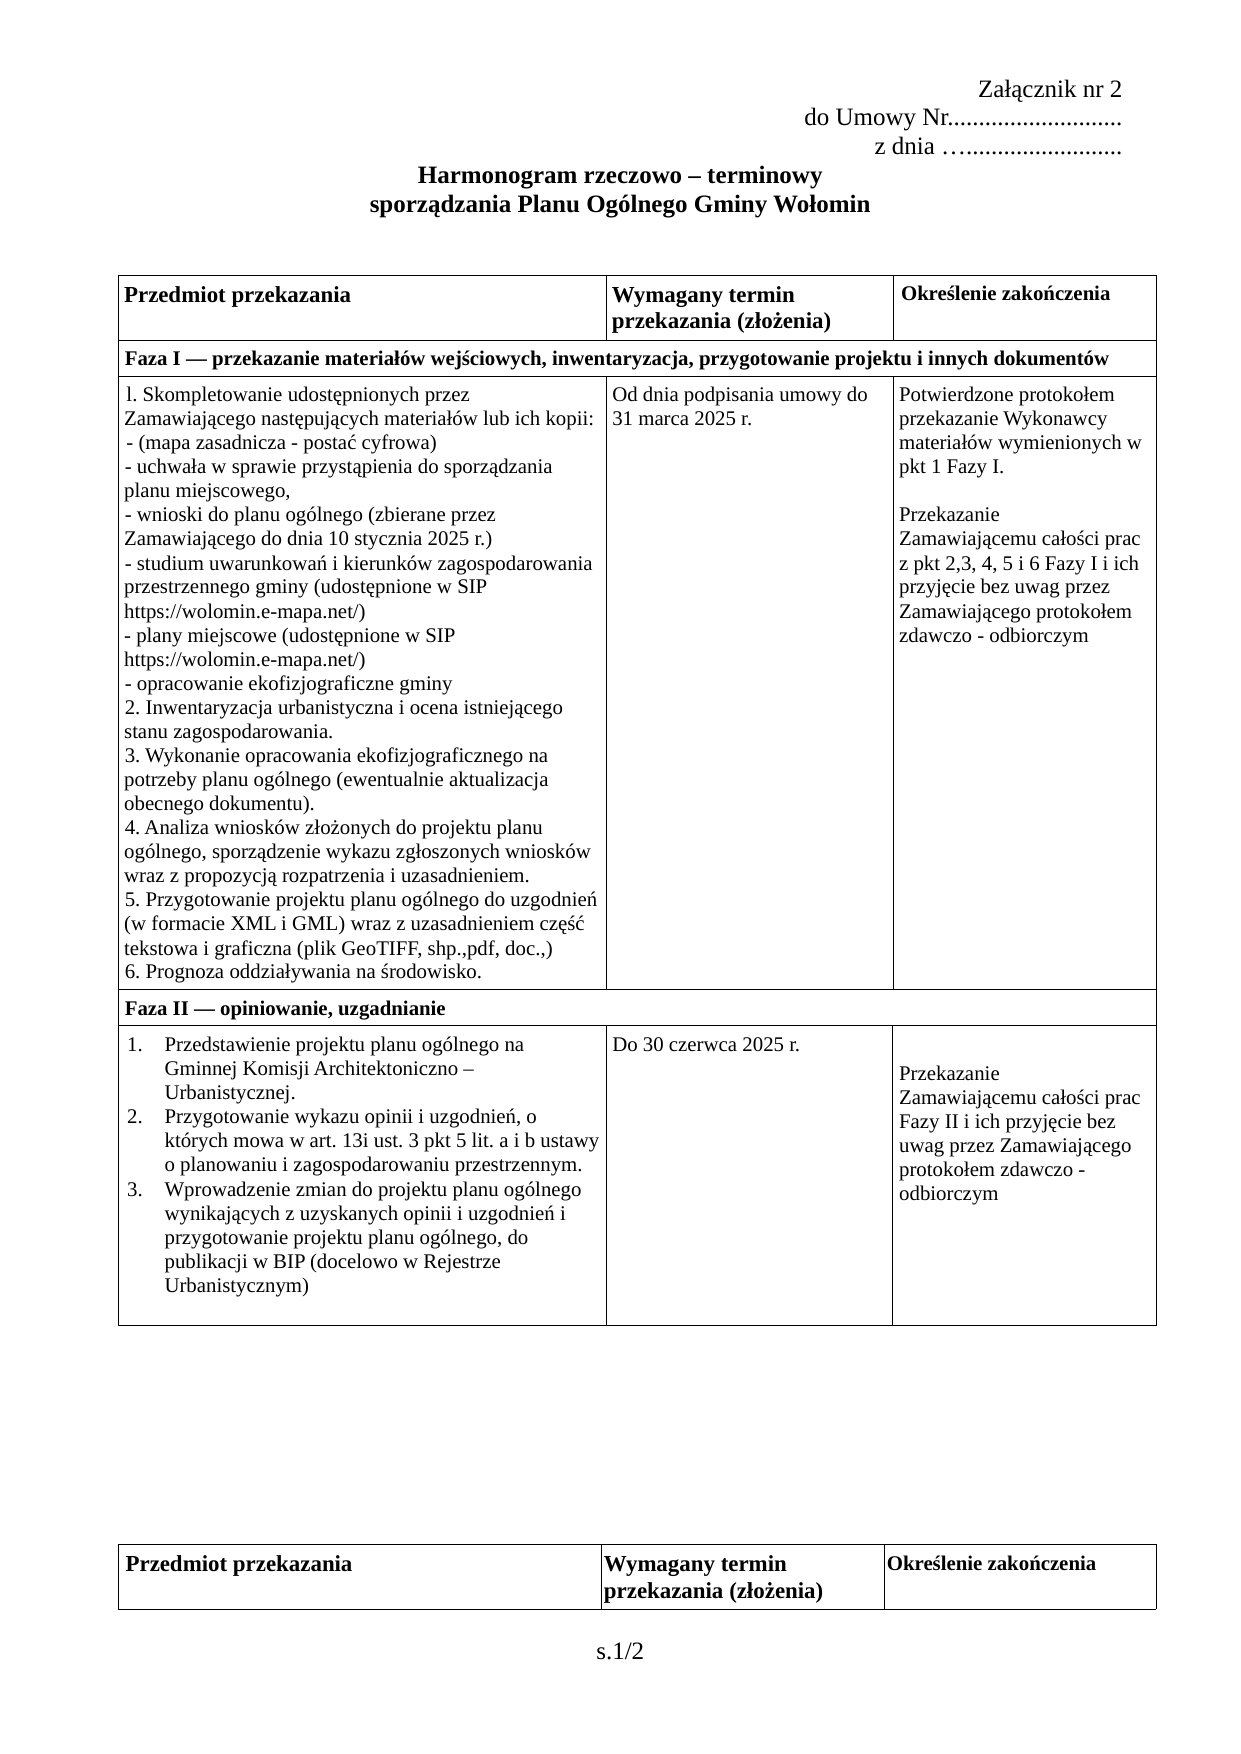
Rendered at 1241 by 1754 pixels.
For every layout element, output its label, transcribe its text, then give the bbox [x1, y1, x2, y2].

table_cell Określenie zakończenia [885, 1545, 1156, 1609]
table_cell Do 30 czerwca 2025 r. [607, 1026, 892, 1325]
table_cell l. Skompletowanie udostępnionych przez Zamawiającego następujących materiałów lub ich kopii: - (mapa zasadnicza - postać cyfrowa) - uchwała w sprawie przystąpienia do sporządzania planu miejscowego, - wnioski do planu ogólnego (zbierane przez Zamawiającego do dnia 10 stycznia 2025 r.) - studium uwarunkowań i kierunków zagospodarowania przestrzennego gminy (udostępnione w SIP https://wolomin.e-mapa.net/) - plany miejscowe (udostępnione w SIP https://wolomin.e-mapa.net/) - opracowanie ekofizjograficzne gminy 2. Inwentaryzacja urbanistyczna i ocena istniejącego stanu zagospodarowania. 3. Wykonanie opracowania ekofizjograficznego na potrzeby planu ogólnego (ewentualnie aktualizacja obecnego dokumentu). 4. Analiza wniosków złożonych do projektu planu ogólnego, sporządzenie wykazu zgłoszonych wniosków wraz z propozycją rozpatrzenia i uzasadnieniem. 5. Przygotowanie projektu planu ogólnego do uzgodnień (w formacie XML i GML) wraz z uzasadnieniem część tekstowa i graficzna (plik GeoTIFF, shp.,pdf, doc.,) 6. Prognoza oddziaływania na środowisko. [119, 377, 606, 989]
table_header Określenie zakończenia [894, 276, 1156, 340]
text Harmonogram rzeczowo – terminowy [118, 160, 1122, 189]
table_cell Przedstawienie projektu planu ogólnego na Gminnej Komisji Architektoniczno – Urbanistycznej. Przygotowanie wykazu opinii i uzgodnień, o których mowa w art. 13i ust. 3 pkt 5 lit. a i b ustawy o planowaniu i zagospodarowaniu przestrzennym. Wprowadzenie zmian do projektu planu ogólnego wynikających z uzyskanych opinii i uzgodnień i przygotowanie projektu planu ogólnego, do publikacji w BIP (docelowo w Rejestrze Urbanistycznym) [119, 1026, 606, 1325]
table_cell Przedmiot przekazania [119, 1545, 601, 1609]
table_header Przedmiot przekazania [119, 276, 606, 340]
table_cell [118, 1473, 1156, 1508]
table_cell [118, 1437, 1156, 1473]
text Załącznik nr 2 [118, 74, 1122, 102]
table_cell Wymagany termin przekazania (złożenia) [602, 1545, 884, 1609]
table_cell Od dnia podpisania umowy do 31 marca 2025 r. [607, 377, 893, 989]
text sporządzania Planu Ogólnego Gminy Wołomin [118, 189, 1122, 217]
text z dnia …......................... [118, 131, 1122, 160]
table_cell [118, 1508, 1156, 1544]
text do Umowy Nr............................ [118, 102, 1122, 131]
table_cell Przekazanie Zamawiającemu całości prac Fazy II i ich przyjęcie bez uwag przez Zamawiającego protokołem zdawczo - odbiorczym [893, 1026, 1156, 1325]
table_cell Faza I — przekazanie materiałów wejściowych, inwentaryzacja, przygotowanie projektu i innych dokumentów [119, 341, 1156, 376]
table_header Wymagany termin przekazania (złożenia) [607, 276, 893, 340]
table_cell Potwierdzone protokołem przekazanie Wykonawcy materiałów wymienionych w pkt 1 Fazy I. Przekazanie Zamawiającemu całości prac z pkt 2,3, 4, 5 i 6 Fazy I i ich przyjęcie bez uwag przez Zamawiającego protokołem zdawczo - odbiorczym [894, 377, 1156, 989]
table_cell [118, 1402, 1156, 1437]
table_cell [118, 1366, 1156, 1402]
table_cell [118, 1326, 1156, 1366]
table_cell Faza II — opiniowanie, uzgadnianie [119, 990, 1156, 1025]
